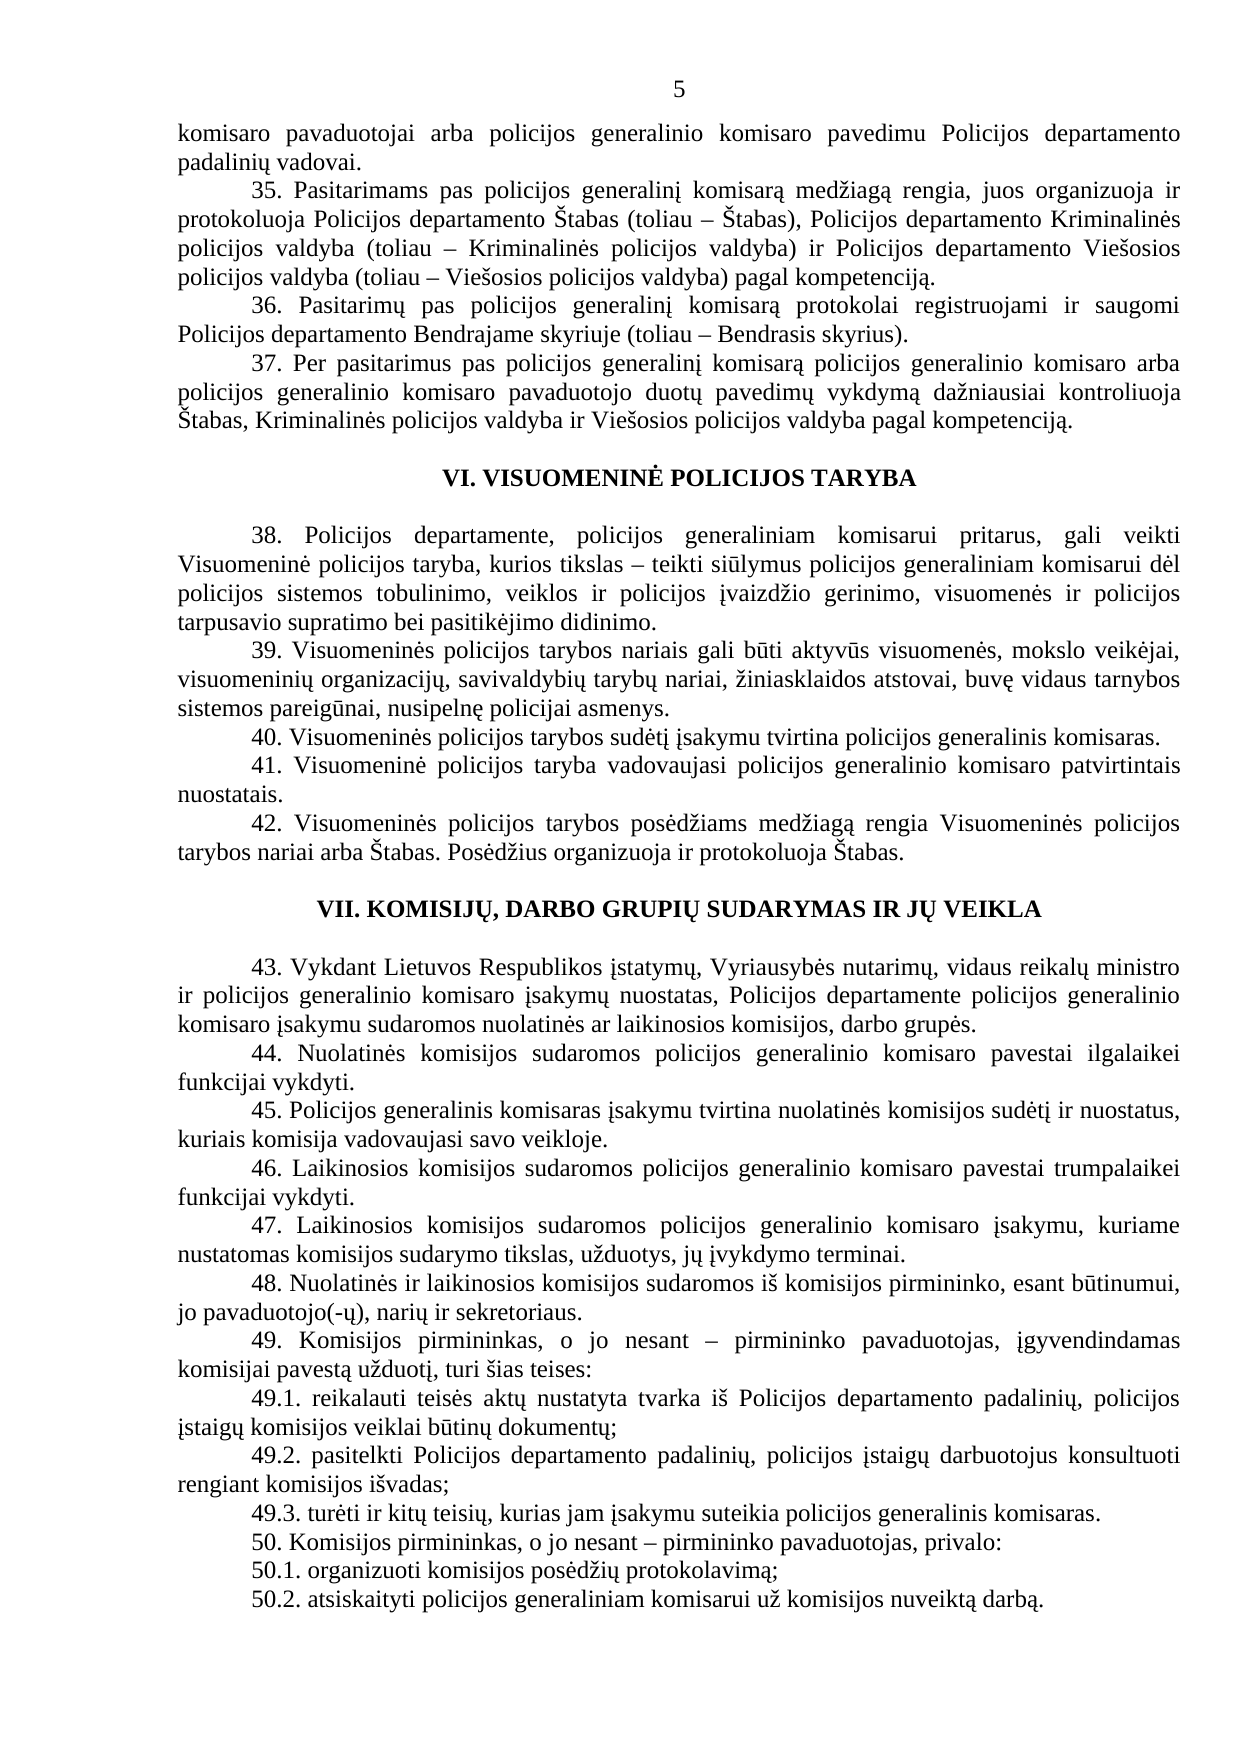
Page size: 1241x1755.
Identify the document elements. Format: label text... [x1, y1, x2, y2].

text 38. Policijos departamente, policijos generaliniam komisarui pritarus, gali veikti Visuomeninė policijos taryba, kurios tikslas – teikti siūlymus policijos generaliniam komisarui dėl policijos sistemos tobulinimo, veiklos ir policijos įvaizdžio gerinimo, visuomenės ir policijos tarpusavio supratimo bei pasitikėjimo didinimo. [177, 521, 1181, 636]
text 39. Visuomeninės policijos tarybos nariais gali būti aktyvūs visuomenės, mokslo veikėjai, visuomeninių organizacijų, savivaldybių tarybų nariai, žiniasklaidos atstovai, buvę vidaus tarnybos sistemos pareigūnai, nusipelnę policijai asmenys. [177, 636, 1181, 722]
text 42. Visuomeninės policijos tarybos posėdžiams medžiagą rengia Visuomeninės policijos tarybos nariai arba Štabas. Posėdžius organizuoja ir protokoluoja Štabas. [177, 808, 1181, 866]
text 40. Visuomeninės policijos tarybos sudėtį įsakymu tvirtina policijos generalinis komisaras. [177, 722, 1181, 751]
text 46. Laikinosios komisijos sudaromos policijos generalinio komisaro pavestai trumpalaikei funkcijai vykdyti. [177, 1153, 1181, 1211]
text 41. Visuomeninė policijos taryba vadovaujasi policijos generalinio komisaro patvirtintais nuostatais. [177, 751, 1181, 808]
text 49.3. turėti ir kitų teisių, kurias jam įsakymu suteikia policijos generalinis komisaras. [177, 1498, 1181, 1527]
text 45. Policijos generalinis komisaras įsakymu tvirtina nuolatinės komisijos sudėtį ir nuostatus, kuriais komisija vadovaujasi savo veikloje. [177, 1096, 1181, 1153]
text 49.2. pasitelkti Policijos departamento padalinių, policijos įstaigų darbuotojus konsultuoti rengiant komisijos išvadas; [177, 1441, 1181, 1498]
text 50. Komisijos pirmininkas, o jo nesant – pirmininko pavaduotojas, privalo: [177, 1527, 1181, 1556]
text 47. Laikinosios komisijos sudaromos policijos generalinio komisaro įsakymu, kuriame nustatomas komisijos sudarymo tikslas, užduotys, jų įvykdymo terminai. [177, 1211, 1181, 1268]
text 50.1. organizuoti komisijos posėdžių protokolavimą; [177, 1556, 1181, 1584]
text komisaro pavaduotojai arba policijos generalinio komisaro pavedimu Policijos departamento padalinių vadovai. [177, 118, 1181, 176]
text VI. VISUOMENINĖ POLICIJOS TARYBA [177, 463, 1181, 492]
text 49. Komisijos pirmininkas, o jo nesant – pirmininko pavaduotojas, įgyvendindamas komisijai pavestą užduotį, turi šias teises: [177, 1326, 1181, 1383]
text 36. Pasitarimų pas policijos generalinį komisarą protokolai registruojami ir saugomi Policijos departamento Bendrajame skyriuje (toliau – Bendrasis skyrius). [177, 291, 1181, 348]
text 50.2. atsiskaityti policijos generaliniam komisarui už komisijos nuveiktą darbą. [177, 1584, 1181, 1613]
text 44. Nuolatinės komisijos sudaromos policijos generalinio komisaro pavestai ilgalaikei funkcijai vykdyti. [177, 1038, 1181, 1096]
text 49.1. reikalauti teisės aktų nustatyta tvarka iš Policijos departamento padalinių, policijos įstaigų komisijos veiklai būtinų dokumentų; [177, 1383, 1181, 1441]
text 43. Vykdant Lietuvos Respublikos įstatymų, Vyriausybės nutarimų, vidaus reikalų ministro ir policijos generalinio komisaro įsakymų nuostatas, Policijos departamente policijos generalinio komisaro įsakymu sudaromos nuolatinės ar laikinosios komisijos, darbo grupės. [177, 952, 1181, 1038]
text 37. Per pasitarimus pas policijos generalinį komisarą policijos generalinio komisaro arba policijos generalinio komisaro pavaduotojo duotų pavedimų vykdymą dažniausiai kontroliuoja Štabas, Kriminalinės policijos valdyba ir Viešosios policijos valdyba pagal kompetenciją. [177, 348, 1181, 434]
text 35. Pasitarimams pas policijos generalinį komisarą medžiagą rengia, juos organizuoja ir protokoluoja Policijos departamento Štabas (toliau – Štabas), Policijos departamento Kriminalinės policijos valdyba (toliau – Kriminalinės policijos valdyba) ir Policijos departamento Viešosios policijos valdyba (toliau – Viešosios policijos valdyba) pagal kompetenciją. [177, 176, 1181, 291]
text 48. Nuolatinės ir laikinosios komisijos sudaromos iš komisijos pirmininko, esant būtinumui, jo pavaduotojo(-ų), narių ir sekretoriaus. [177, 1268, 1181, 1326]
text VII. KOMISIJŲ, DARBO GRUPIŲ SUDARYMAS IR JŲ VEIKLA [177, 894, 1181, 923]
